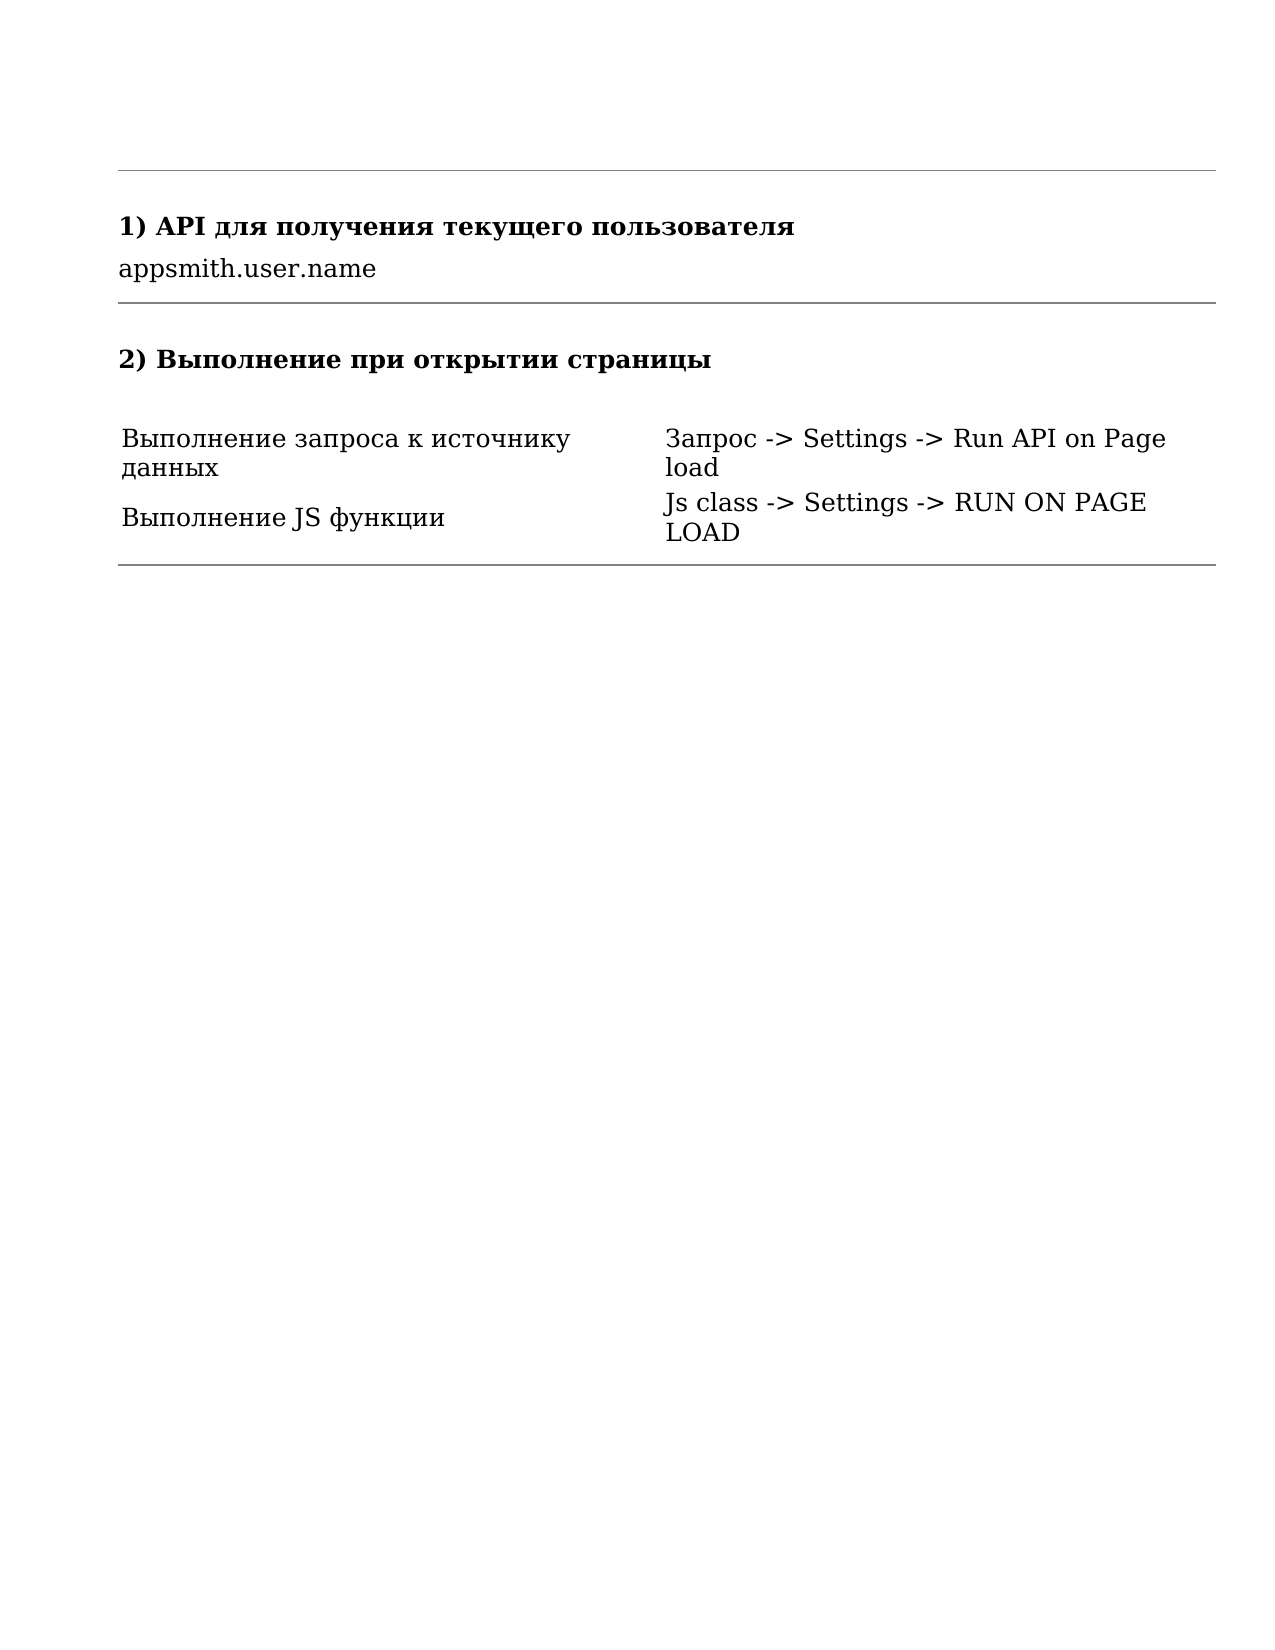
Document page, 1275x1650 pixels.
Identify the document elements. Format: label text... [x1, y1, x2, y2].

text appsmith.user.name [118, 254, 1216, 283]
table_cell Js class -> Settings -> RUN ON PAGE LOAD [662, 486, 1216, 550]
subtitle 1) API для получения текущего пользователя [118, 212, 1216, 242]
table_cell Выполнение запроса к источнику данных [118, 422, 662, 486]
table_header [118, 387, 662, 422]
subtitle 2) Выполнение при открытии страницы [118, 345, 1216, 374]
table_header [662, 387, 1216, 422]
table_cell Запрос -> Settings -> Run API on Page load [662, 422, 1216, 486]
table_cell Выполнение JS функции [118, 486, 662, 550]
